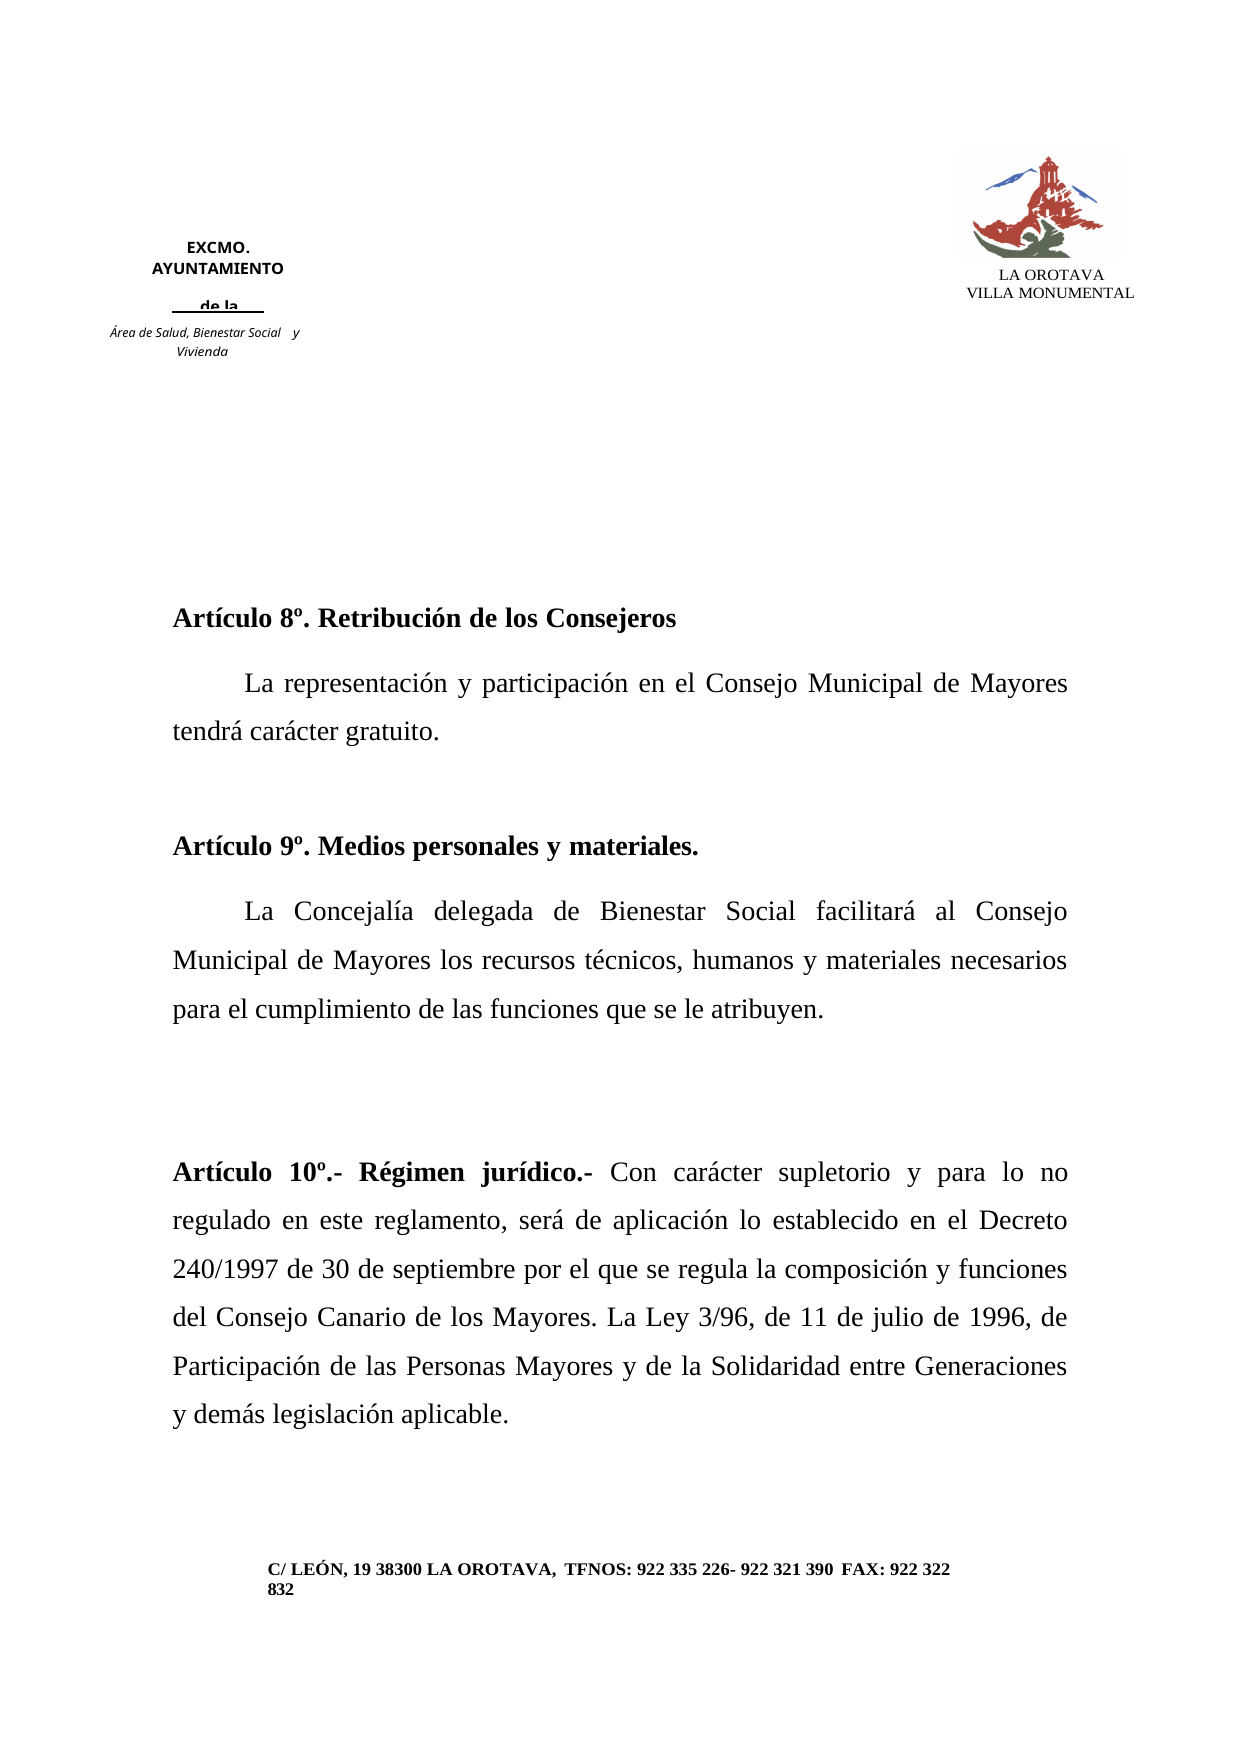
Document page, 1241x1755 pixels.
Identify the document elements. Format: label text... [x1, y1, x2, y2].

text La representación y participación en el Consejo Municipal de Mayores tendrá carácter gratuito. [172, 666, 1070, 747]
text La Concejalía delegada de Bienestar Social facilitará al Consejo Municipal de Mayores los recursos técnicos, humanos y materiales necesarios para el cumplimiento de las funciones que se le atribuyen. [172, 894, 1069, 1024]
text Artículo 10º.- Régimen jurídico.- Con carácter supletorio y para lo no regulado en este reglamento, será de aplicación lo establecido en el Decreto 240/1997 de 30 de septiembre por el que se regula la composición y funciones del Consejo Canario de los Mayores. La Ley 3/96, de 11 de julio de 1996, de Participación de las Personas Mayores y de la Solidaridad entre Generaciones y demás legislación aplicable. [172, 1155, 1069, 1430]
subtitle Artículo 8º. Retribución de los Consejeros [172, 601, 1080, 633]
subtitle Artículo 9º. Medios personales y materiales. [172, 829, 1080, 862]
